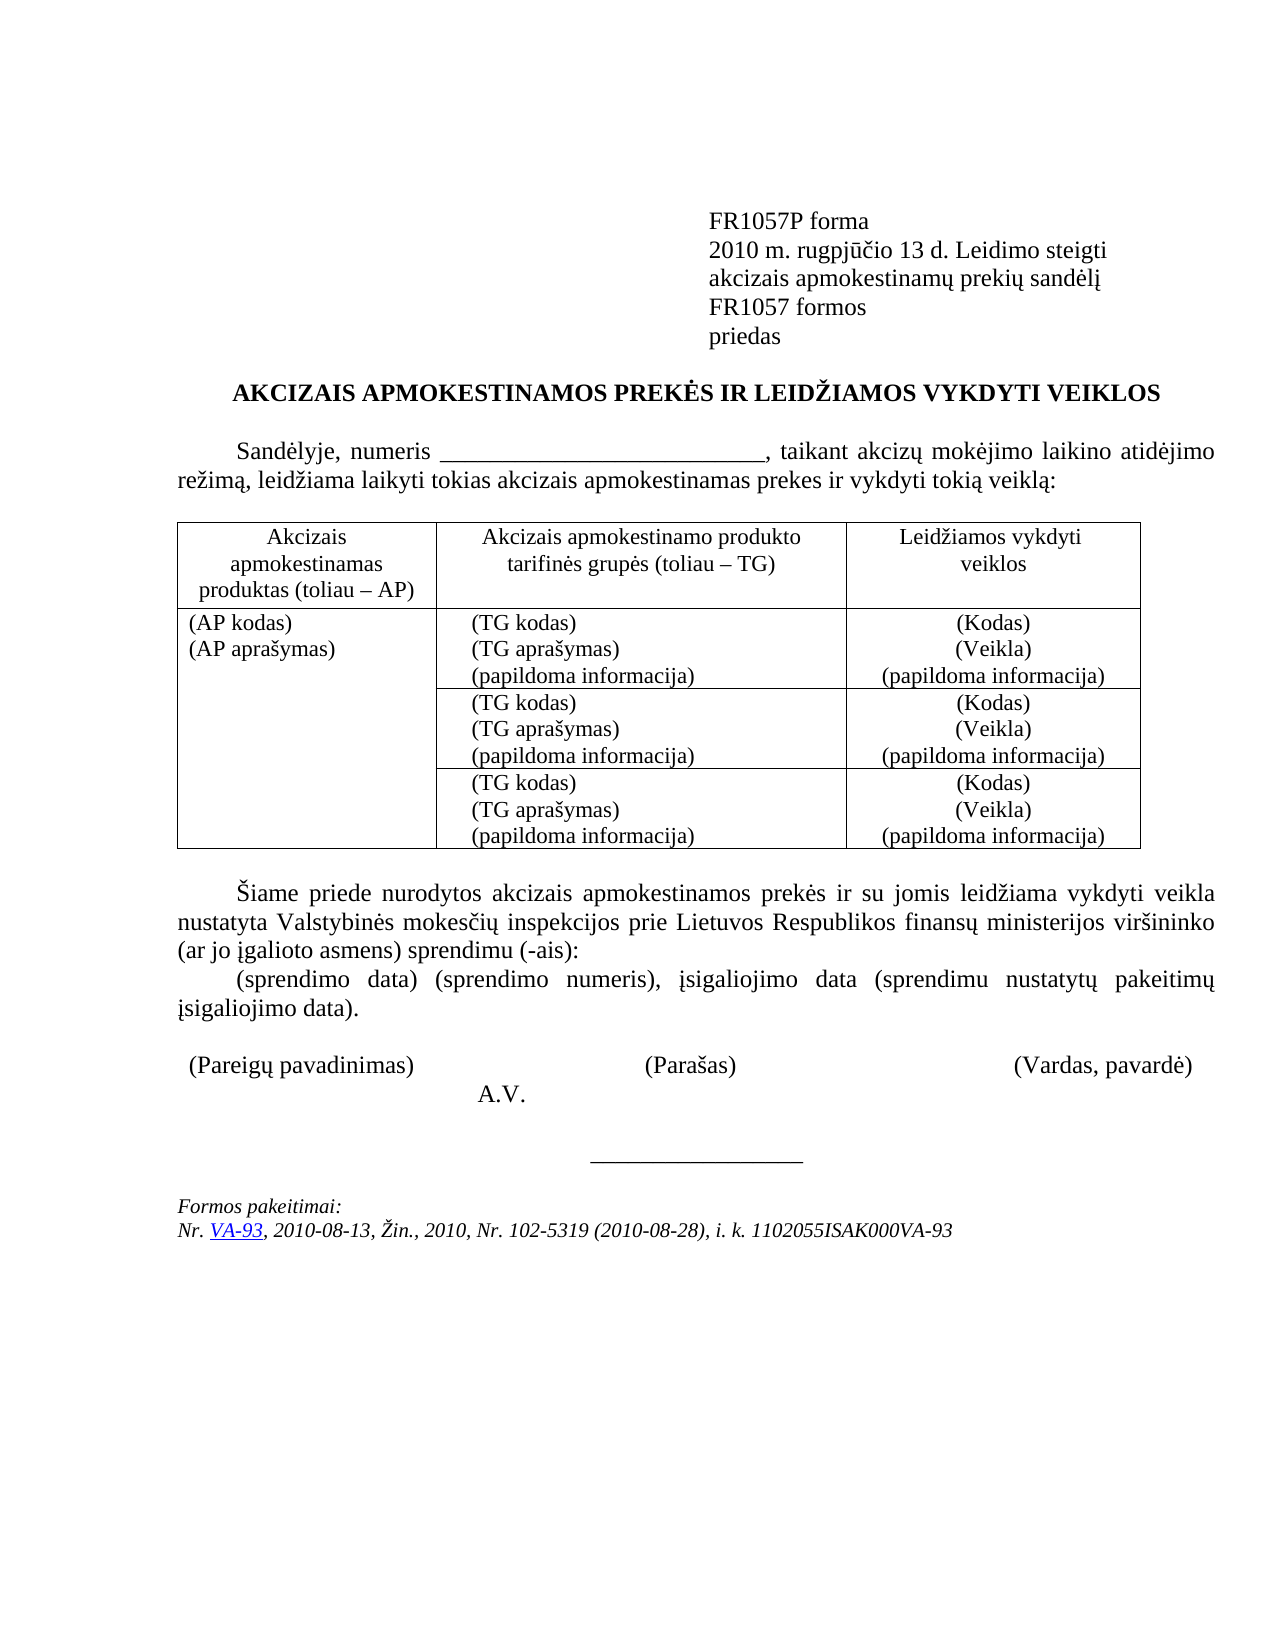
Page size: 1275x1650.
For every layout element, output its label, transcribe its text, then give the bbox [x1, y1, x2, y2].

table_cell (TG kodas) (TG aprašymas) (papildoma informacija) [437, 769, 846, 848]
text FR1057P forma [177, 206, 1216, 235]
text Sandėlyje, numeris __________________________, taikant akcizų mokėjimo laikino atidėjimo režimą, leidžiama laikyti tokias akcizais apmokestinamas prekes ir vykdyti tokią veiklą: [177, 436, 1216, 493]
text Šiame priede nurodytos akcizais apmokestinamos prekės ir su jomis leidžiama vykdyti veikla nustatyta Valstybinės mokesčių inspekcijos prie Lietuvos Respublikos finansų ministerijos viršininko (ar jo įgalioto asmens) sprendimu (-ais): [177, 878, 1216, 964]
table_header Leidžiamos vykdyti veiklos [847, 523, 1140, 608]
table_header (Vardas, pavardė) [861, 1051, 1204, 1079]
table_cell (AP kodas) (AP aprašymas) [178, 609, 436, 848]
table_cell (Kodas) (Veikla) (papildoma informacija) [847, 689, 1140, 768]
table_header Akcizais apmokestinamas produktas (toliau – AP) [178, 523, 436, 608]
table_cell (Kodas) (Veikla) (papildoma informacija) [847, 609, 1140, 688]
table_cell (TG kodas) (TG aprašymas) (papildoma informacija) [437, 609, 846, 688]
text Nr. VA-93, 2010-08-13, Žin., 2010, Nr. 102-5319 (2010-08-28), i. k. 1102055ISAK000VA-93 [177, 1218, 1216, 1242]
table_cell (TG kodas) (TG aprašymas) (papildoma informacija) [437, 689, 846, 768]
text A.V. [402, 1079, 1216, 1108]
text AKCIZAIS APMOKESTINAMOS PREKĖS IR LEIDŽIAMOS VYKDYTI VEIKLOS [177, 378, 1216, 407]
table_header (Pareigų pavadinimas) [177, 1051, 519, 1079]
text FR1057 formos [177, 292, 1216, 321]
table_cell (Kodas) (Veikla) (papildoma informacija) [847, 769, 1140, 848]
text Formos pakeitimai: [177, 1194, 1216, 1218]
table_header Akcizais apmokestinamo produkto tarifinės grupės (toliau – TG) [437, 523, 846, 608]
table_header (Parašas) [519, 1051, 861, 1079]
text akcizais apmokestinamų prekių sandėlį [177, 263, 1216, 292]
text (sprendimo data) (sprendimo numeris), įsigaliojimo data (sprendimu nustatytų pakeitimų įsigaliojimo data). [177, 964, 1216, 1022]
text priedas [177, 321, 1216, 350]
text _________________ [177, 1137, 1216, 1166]
text 2010 m. rugpjūčio 13 d. Leidimo steigti [177, 235, 1216, 263]
